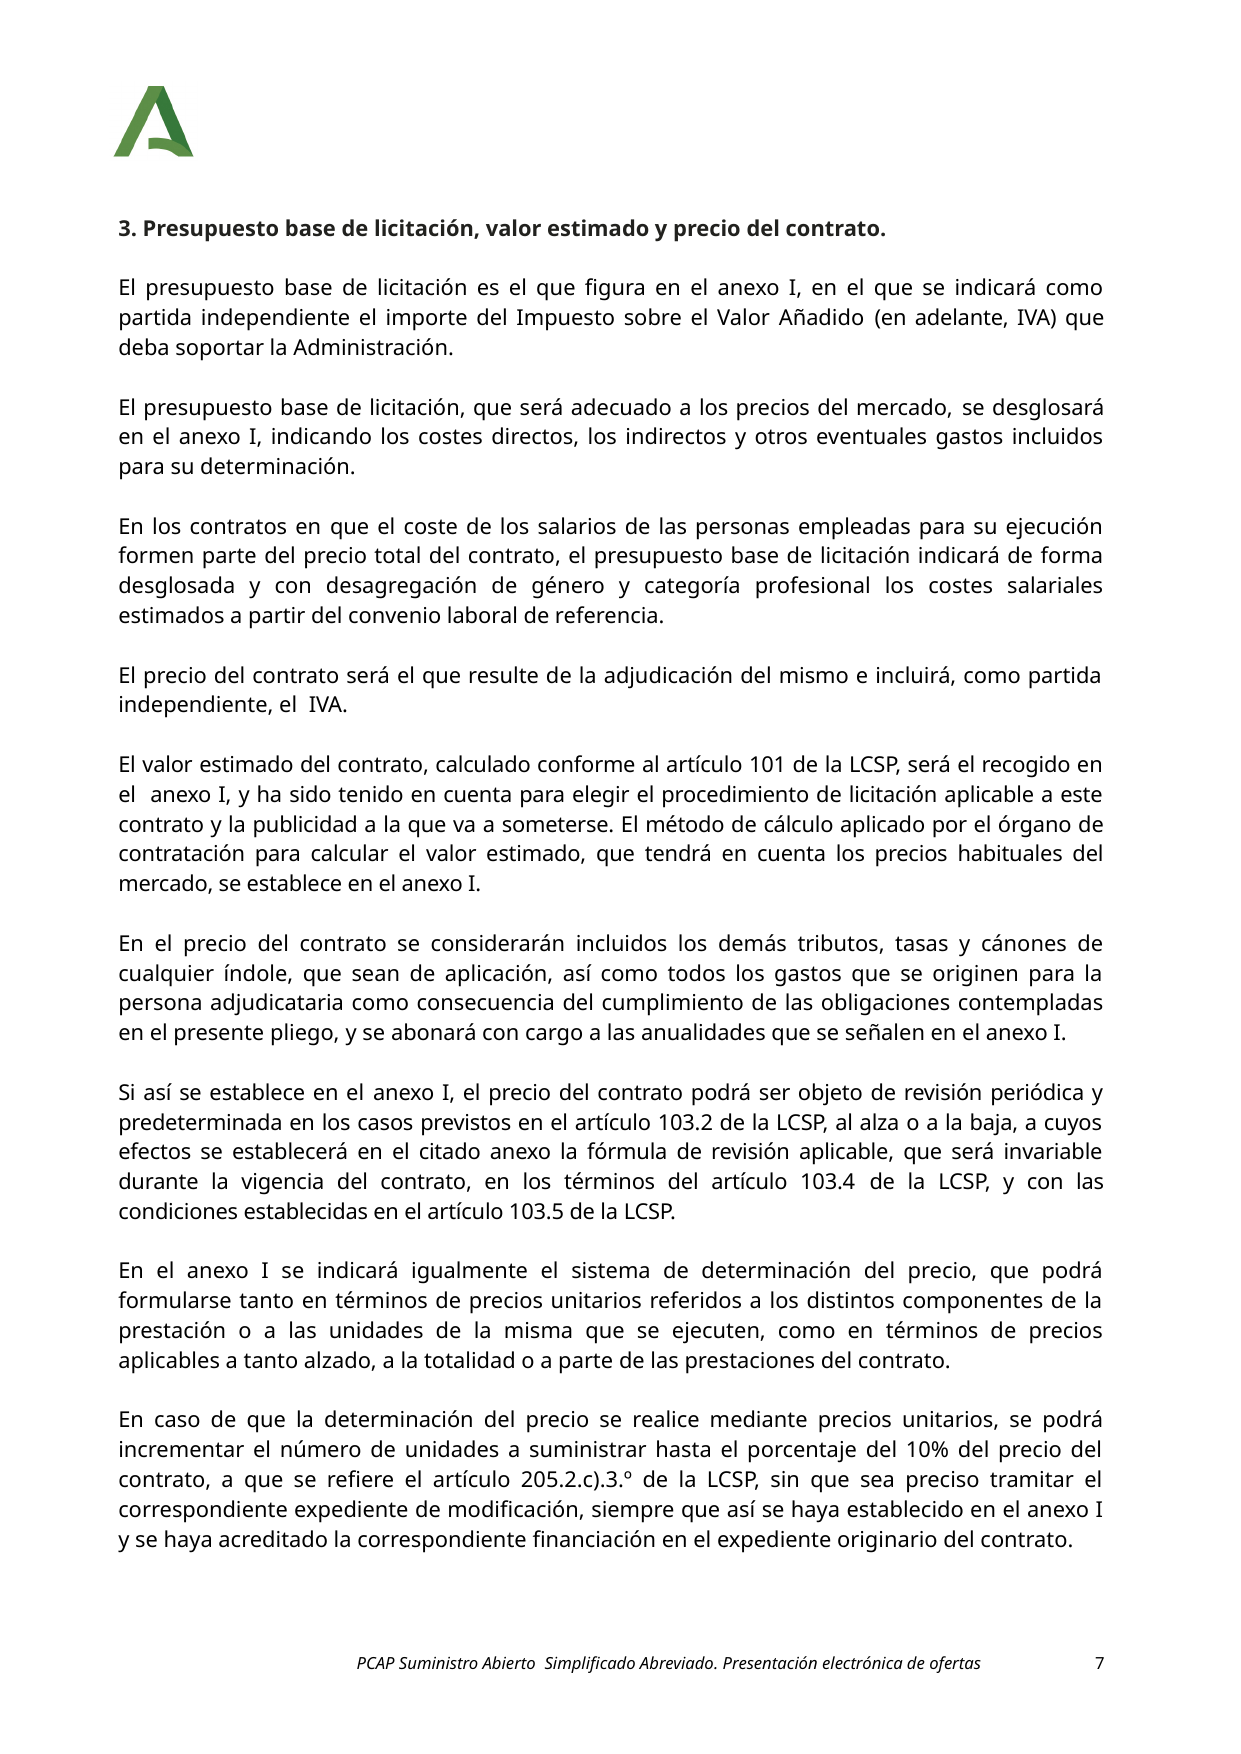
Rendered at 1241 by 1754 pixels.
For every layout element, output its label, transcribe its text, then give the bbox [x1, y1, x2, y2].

text En caso de que la determinación del precio se realice mediante precios unitarios, se podrá incrementar el número de unidades a suministrar hasta el porcentaje del 10% del precio del contrato, a que se refiere el artículo 205.2.c).3.º de la LCSP, sin que sea preciso tramitar el correspondiente expediente de modificación, siempre que así se haya establecido en el anexo I y se haya acreditado la correspondiente financiación en el expediente originario del contrato. [118, 1404, 1104, 1553]
text En el precio del contrato se considerarán incluidos los demás tributos, tasas y cánones de cualquier índole, que sean de aplicación, así como todos los gastos que se originen para la persona adjudicataria como consecuencia del cumplimiento de las obligaciones contempladas en el presente pliego, y se abonará con cargo a las anualidades que se señalen en el anexo I. [118, 928, 1104, 1047]
text El presupuesto base de licitación, que será adecuado a los precios del mercado, se desglosará en el anexo I, indicando los costes directos, los indirectos y otros eventuales gastos incluidos para su determinación. [118, 391, 1104, 481]
text El precio del contrato será el que resulte de la adjudicación del mismo e incluirá, como partida independiente, el IVA. [118, 659, 1104, 719]
picture [109, 81, 198, 161]
text El valor estimado del contrato, calculado conforme al artículo 101 de la LCSP, será el recogido en el anexo I, y ha sido tenido en cuenta para elegir el procedimiento de licitación aplicable a este contrato y la publicidad a la que va a someterse. El método de cálculo aplicado por el órgano de contratación para calcular el valor estimado, que tendrá en cuenta los precios habituales del mercado, se establece en el anexo I. [118, 749, 1104, 898]
text Si así se establece en el anexo I, el precio del contrato podrá ser objeto de revisión periódica y predeterminada en los casos previstos en el artículo 103.2 de la LCSP, al alza o a la baja, a cuyos efectos se establecerá en el citado anexo la fórmula de revisión aplicable, que será invariable durante la vigencia del contrato, en los términos del artículo 103.4 de la LCSP, y con las condiciones establecidas en el artículo 103.5 de la LCSP. [118, 1077, 1104, 1226]
text El presupuesto base de licitación es el que figura en el anexo I, en el que se indicará como partida independiente el importe del Impuesto sobre el Valor Añadido (en adelante, IVA) que deba soportar la Administración. [118, 272, 1104, 362]
text En los contratos en que el coste de los salarios de las personas empleadas para su ejecución formen parte del precio total del contrato, el presupuesto base de licitación indicará de forma desglosada y con desagregación de género y categoría profesional los costes salariales estimados a partir del convenio laboral de referencia. [118, 511, 1104, 630]
text 3. Presupuesto base de licitación, valor estimado y precio del contrato. [118, 213, 1104, 242]
text En el anexo I se indicará igualmente el sistema de determinación del precio, que podrá formularse tanto en términos de precios unitarios referidos a los distintos componentes de la prestación o a las unidades de la misma que se ejecuten, como en términos de precios aplicables a tanto alzado, a la totalidad o a parte de las prestaciones del contrato. [118, 1255, 1104, 1374]
